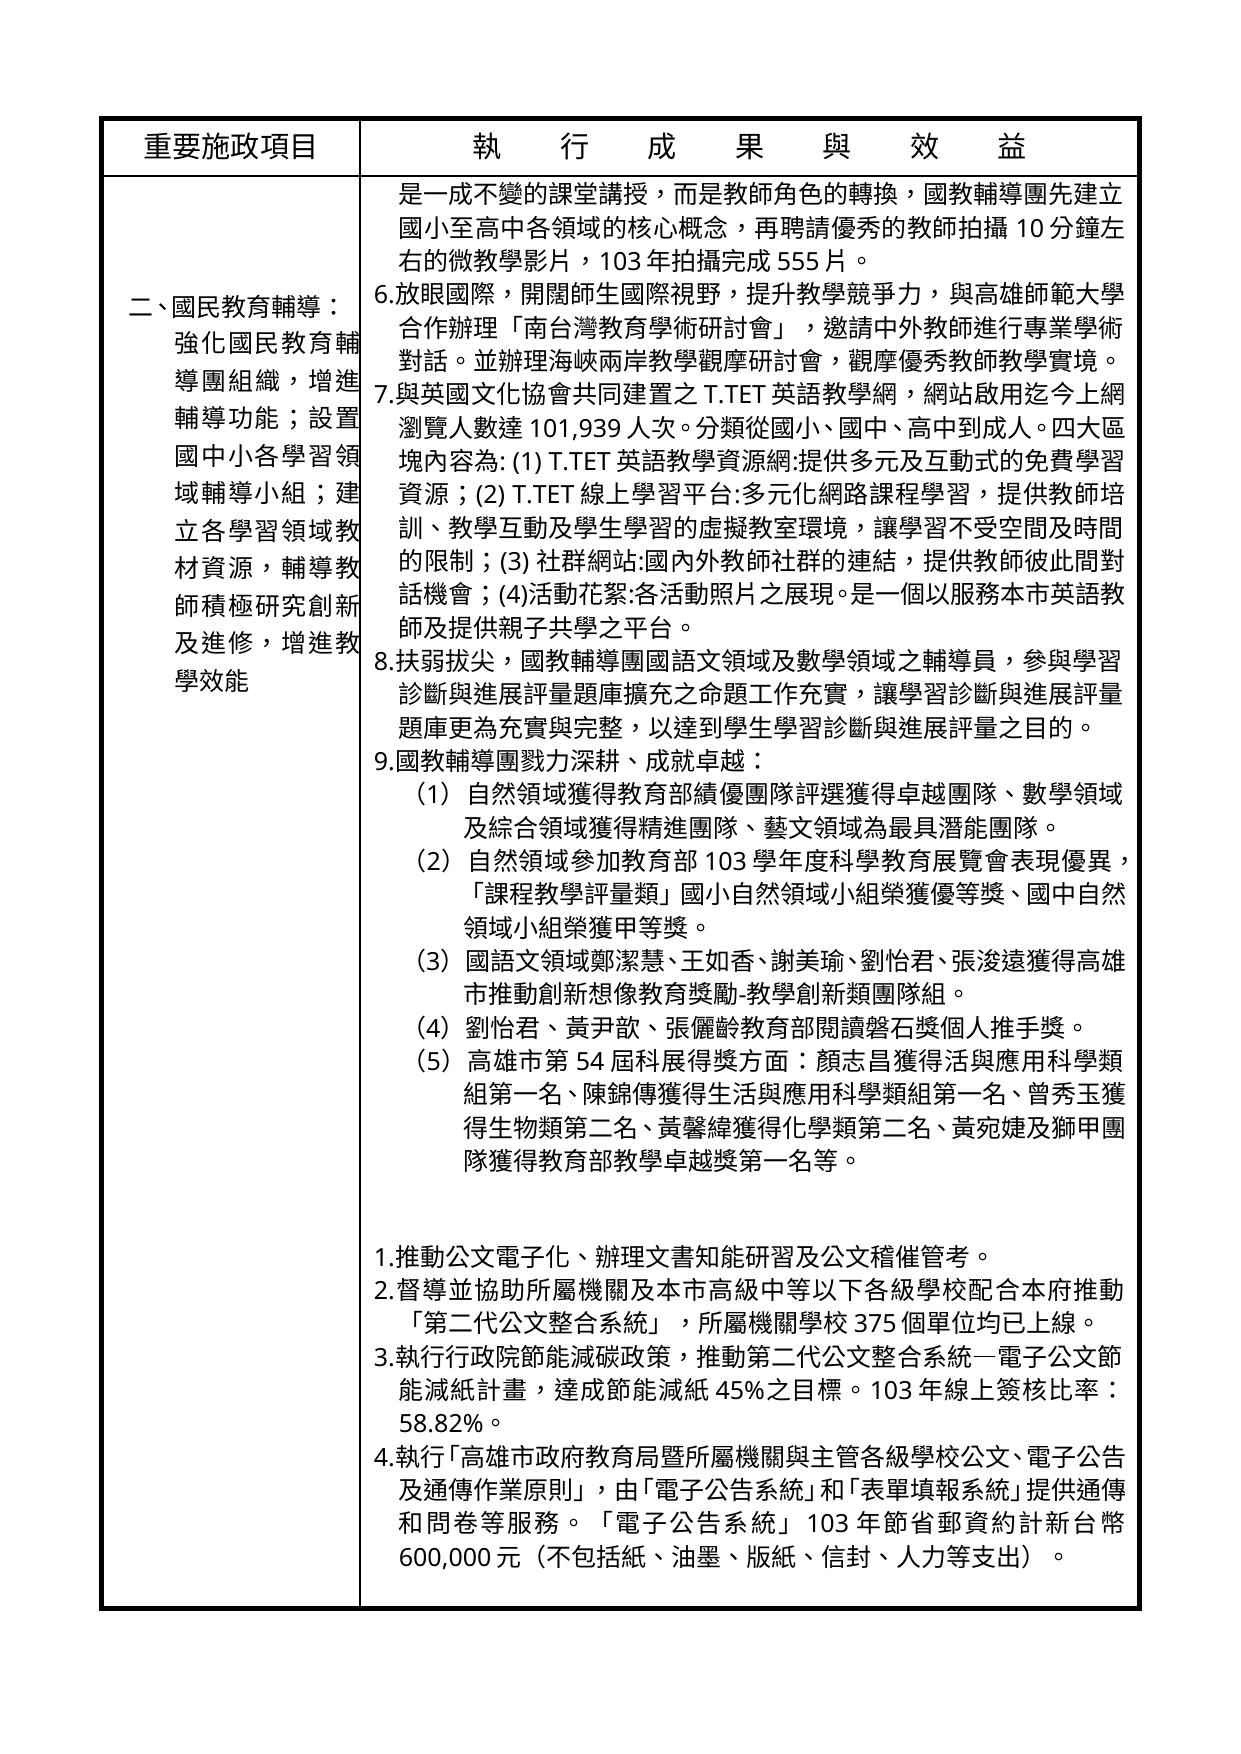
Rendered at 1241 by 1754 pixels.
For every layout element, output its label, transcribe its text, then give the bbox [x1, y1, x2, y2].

table_header 執 行 成 果 與 效 益 [361, 121, 1137, 175]
table_cell 教育業務發展管理 壹、發展高中職教育 一、辦理校務評鑑及教師進修： （一）辦理各項研討會及教育實驗，瞭解各校校務、教學實際情形及其困難，並予以輔導改善，以發揮高中職課程應有功能 （二）鼓勵教師進修，提高教師素質，加強教師專業化 二、「友善校園」學生事務與輔導工作 （一）成立輔導工作輔導團 （二）推動學生輔導工作 （三）關懷中輟學生 （四）推動生命教育 （五）推動性別平等教育 （六）學務工作 三、教學研究進修 （一）辦理教師進修研習，改進課程及教學方法 （二）辦理學藝活動，提高學生學習興趣，促使五育均衡發展 四、發展科學教育 （一）辦理科學教育輔導、充實儀器設備及實驗課程 （二）辦理科學教育活動，發掘及輔導科學資優學生，並擴大學生學習領域 五、發展職業教育，辦理技藝競，提高技能水準 六、獎助私立高級中等學校充實設備 七、公費及獎勵 （一）核發學生獎助金，鼓勵成績優異、優秀清寒、軍公教遺族等子女努力向學 （二）辦理助學貸款，協助學生完成學業 八、辦理教師檢定 九、配合十二年國民基本教育，建立適性入學機制，並進行相關宣導及研習 十、推動高中職均、優質化方案 十一、新（修）建校舍，打造優質、健康及安全的教育環境 貳、發展國中教育 一、校務規劃與管理 （一）推動學校評鑑及教師專業發展制度，督導學校教學正常化 （二）建立教師資料，以利課務及行政管理之參考 （三）提升教師課堂教學能力，有效提高學生學習成效 （四）辦理國中校長遴選及強化教評會功能，推動校園民主，鼓勵教職員及社區參與學校經營，並健全教育人事制度，公平處理教師 甄選及聘任 二、落實「友善校園」學生事務與輔導工作 （一）辦理學生事務與輔導活動 （二）加強人權、法治、品德及公民教育 （三）推動生命教育與憂鬱自傷（殺)三級預防工作 （四）落實學生輔導體制 （五）落實中輟生追蹤輔導與復學就讀政策 （六）高關懷學生之預防與輔導 （七）依據性別平等教育法推動性別平等教育 （八）統籌規劃學校教職員參與學生事務與輔導專業知能在職教育 （九）推動學生生涯發展教育，有效規劃未來進路 三、學生公費獎勵及補助 （一）適時獎勵（表揚)優秀學生，促進教育更精進 （二）獎助功勛、軍公教遺族及低收入戶學生代收代辦費，以彰顯政府德澤 （三）補助學生教科書費 （四）補助私立國中學生雜費 四、本土教育與輔導活動 （一）加強本土教育與民族精神教育，以培養學生愛家、愛鄉、愛國情操 （二）增進教師輔導觀念與技術方法、輔導學生升學與就業、加強心理衛生教育 五、發展科學教育 （一）培育並鼓勵教師研究創新與進修，提高師資素質 （二）整合科學教育資源及網絡，提高科學教育輔導成效 （三）辦理科學教育活動，提升全民科學素養，擴大學生學習領域 六、辦理國中技藝教育學程，強化國中技藝教育 七、加強教學研究，鼓勵教師專業成長，革新教學方法，提高教學效果，增進教育品質 八、加強學習成就不佳學生學習輔導，帶好每位學生 九、獎勵補助經營與教學創新 十、行政專業支持團隊 十一、鼓勵學生閱讀 十二、發展學校學科特色 十三、新建校舍及改建老舊校舍，營造安全教學環境，提高教學品質 十四、整建(修)現有校舍設施、充實教學設備，以提供舒適安全的學習環境 參、發展國小教育 一、一般行政 （一）辦理校務及各項研習活動，發揮教育效能 （二）辦理學生學籍審查與管理 （三）建立學校行政管理制度、充實教學資料 二、落實「友善校園」學生事務與輔導工作 （一）辦理學生事務活動 （二）加強人權、法治、品德及公民教育 （三）推動生命教育與憂鬱自傷(殺)防治 （四）落實學生輔導體制 （五）落實學生中輟之預防、追蹤、復學就讀及輔導，推動高關懷學生之預防性輔導 （六）依據性別平等教育法推動性別平等教育 （七）統籌規劃學校教職員參與學生事務與輔導專業知能在職教育 三、教務人事管理 （一）辦理國小教育人員甄選及介聘作業 （二）補助弱勢學生費用，鼓勵學生向學 （三）加強學習弱勢學生學習輔導，帶好每位學生 （四）設置資源中心研發編印教材 （五）推動九年一貫課程及辦理教學評量習，提倡教師進修研究風氣，以提高師資素質，精進教學 （六）辦理教育實驗，革新教材教法，廣收教育效果 （七）發展科學教育，迎接科技時代，提升國民科技素養 （八）推動兒童閱讀工作、開放學校圖書館，設置閱讀志工 四、推動校園社區化 五、整修現有校舍設施、充實教學設備，以提供舒適安全的學習環境 肆、社教活動及補習教育 一、短期補習班及兒童課後照顧服務中心 二、輔導公私立補習及進修學校，加強教學正常化 三、落實終身學習計畫 四、加強推展成人教育，辦理市民學苑、社區大學及成人基本教育班 五、各項補助及委辦 六、配合教師節表揚資深優良教師，藉以倡導尊師重道，端正教育風氣 七、積極辦理學校各項藝術教育活動，鼓勵各級學校師生參與，以提升本市藝術教育水準 八、加強改善社會風氣，舉辦各項學校藝文活動，以端正社會風氣，增進市民身心健康；輔導教育基金會或教育信託基金設立 九、實施交通安全教育，以維護學生交通安全 十、推動家庭教育，以增進國民家庭生活之能，健全國民身心發展，營造幸福家庭及祥和社會 伍、特殊教育 普及國民教育，促進教育機會均等，積極辦理特殊教業務 一、設置特殊教育 班或辦理特殊教育方案，提供特教支援系統 (一)改善校園無障 礙環境 (二)辦理身心障礙學生各項補助 (三)辦理特殊教育學生就學安置及輔導工作 (四)辦理特殊教育研習及活動，增進教學效果 二、辦理各項資賦優異教育鑑定、安置、輔導與研習及擴大辦理資賦優異教育方案 三、鼓勵學校積極推動創造力教育計畫 陸、推動幼兒教育 一、辦理專業研習，提升教師專業知能，增進教學效果 二、輔導及取締未立案幼兒園，提供安全學前教育環境 三、促進學前教育正常發展、增進親師生母語能力 四、辦理幼兒園輔導方案，充實幼兒園設備，提高幼教水準 五、扶助弱勢幼兒，提供優先入園措施 柒、國民體育及衛生保健 一、配合「健康城市」施政目標，推動學校體育活動： （一）輔導並促進體育課教學活動及運動之正常發展 （二）舉辦本市國民小學運動會 （三）舉辦本市中等學校運動會及參加全國中等學校運動會 （四）輔導本市中小學校體育促進會 （五）辦理及參加各項體育活動及運動競賽 （六）開放學校場 二、加強提升學生體能 三、推展學生水域及三級棒球運動 四、積極培養優秀選手，指定重點單項運動學校、編列體育獎勵金、各校推展體育運動績效獎勵金及繼續辦理基層運動選手訓練站 五、多元化經管世運主場館 六、推動本市健康促進學校計畫 七、辦理學童牙齒防治，補助器材設備及牙醫師檢查津貼 八、加強維護學生身心健康，以培養身心健全之國民 九、加強學校廁所及校園管理 十、加強學生視力保健 十一、加強學校午餐推廣與執行 十二、加強食品衛生及餐飲衛生管理 十三、加強維護學校飲用水衛生管理 十四、辦理學生團體保險，補助各校學生團體保險，以維護學安全 十五、推行消費者保護教育，落實消費者保護運動 捌、發展資訊及國際育 一、訂定教育科技政策與中長程計畫 二、進行網路與系統整合工作 三、配合推動各項資訊教育計畫 (一)資訊基礎環境維運 (二)引進中小學校優質化數位教學 (三)發展推廣各校資訊科技特色與典範 (四)資訊教育策略聯盟與資訊創新應用發展 (五)促進數位應用機會均等 四、建置視訊會議 五、推動行動學習等實驗計畫 六、辦理校園網路電話整合應用計畫 七、強化教育網路基礎建設與維運 八、深耕學校本位國際教育計畫 九、引進與培訓優質外籍英語教師 十、辦理多元化國際學生交流活動 十一、推動全球村英語世界 玖、執行暨督導軍訓業務 一、精進軍訓工作成效 （一）提升軍訓人員服務專業 （二）定期督導軍訓工作成效 （三）表揚獎勵優秀軍職人員 二、推動全民國防教育 （一）辦理各級學校師生多元全民國防教育活動 （二）實施技能演練 （三）研究全民國防教育教學發展，增進教學成效 （四）定期維修軍械及零件整補 三、校園安全 （一）訂定並執行校園安全計畫 （二）防制學生藥物濫用三級預防 （三）輔導學生校外生活 四、落實役男服務效能 （一）強化役男服務效能 （二）推動役男公益服務 拾、視察與輔導 一、視導工作： 視導所屬機關學校切實執行法令，促進教育正常發展；增進教師專業知能，改進教學方法，增進教育效果 二、國民教育輔導： 強化國民教育輔導團組織，增進輔導功能；設置國中小各學習領域輔導小組；建立各學習領域教材資源，輔導教師積極研究創新及進修，增進教學效能 拾壹、總務業務 一、加強文書檔案管理，推動電子公文節能減紙推動方案，執行本局公文電子交換發文作業 二、建立採購、營繕制度 三、加強緊急災害防救警覺及知能 四、善用公設保留地作教育休閒區 五、推展本市教育政策及概況宣導 拾貳、人事業務 一、貫徹員額精簡政策 二、依法辦理陞遷調補，進用考試分發人員 三、落實身心障礙者權益保障法 四、加強訓練進修，有效提高人力素質 五、維護公務紀律 六、強化考核獎懲，以激勵服務精神 七、落實退休資遣政策，加強退休人員照護 八、關心員工身心健康，規劃辦理定期健康檢查 拾參、政風業務 一、加強辦理政風法紀宣導，增進員工守法觀念 二、革新政風，建立廉能政治，加強便民服務 三、加強公務保密工作，強化員工保密觀念，並策訂預防機關危害、破壞維護措施 四、落實財產申報作為 拾肆、會計業務 一、配合年度施政計畫籌編預算 二、有效控管各統籌經費預算 三、加強內部審核 四、依限編製各表報 五、編製年度決算 [104, 177, 359, 1606]
table_header 重要施政項目 [104, 121, 359, 175]
